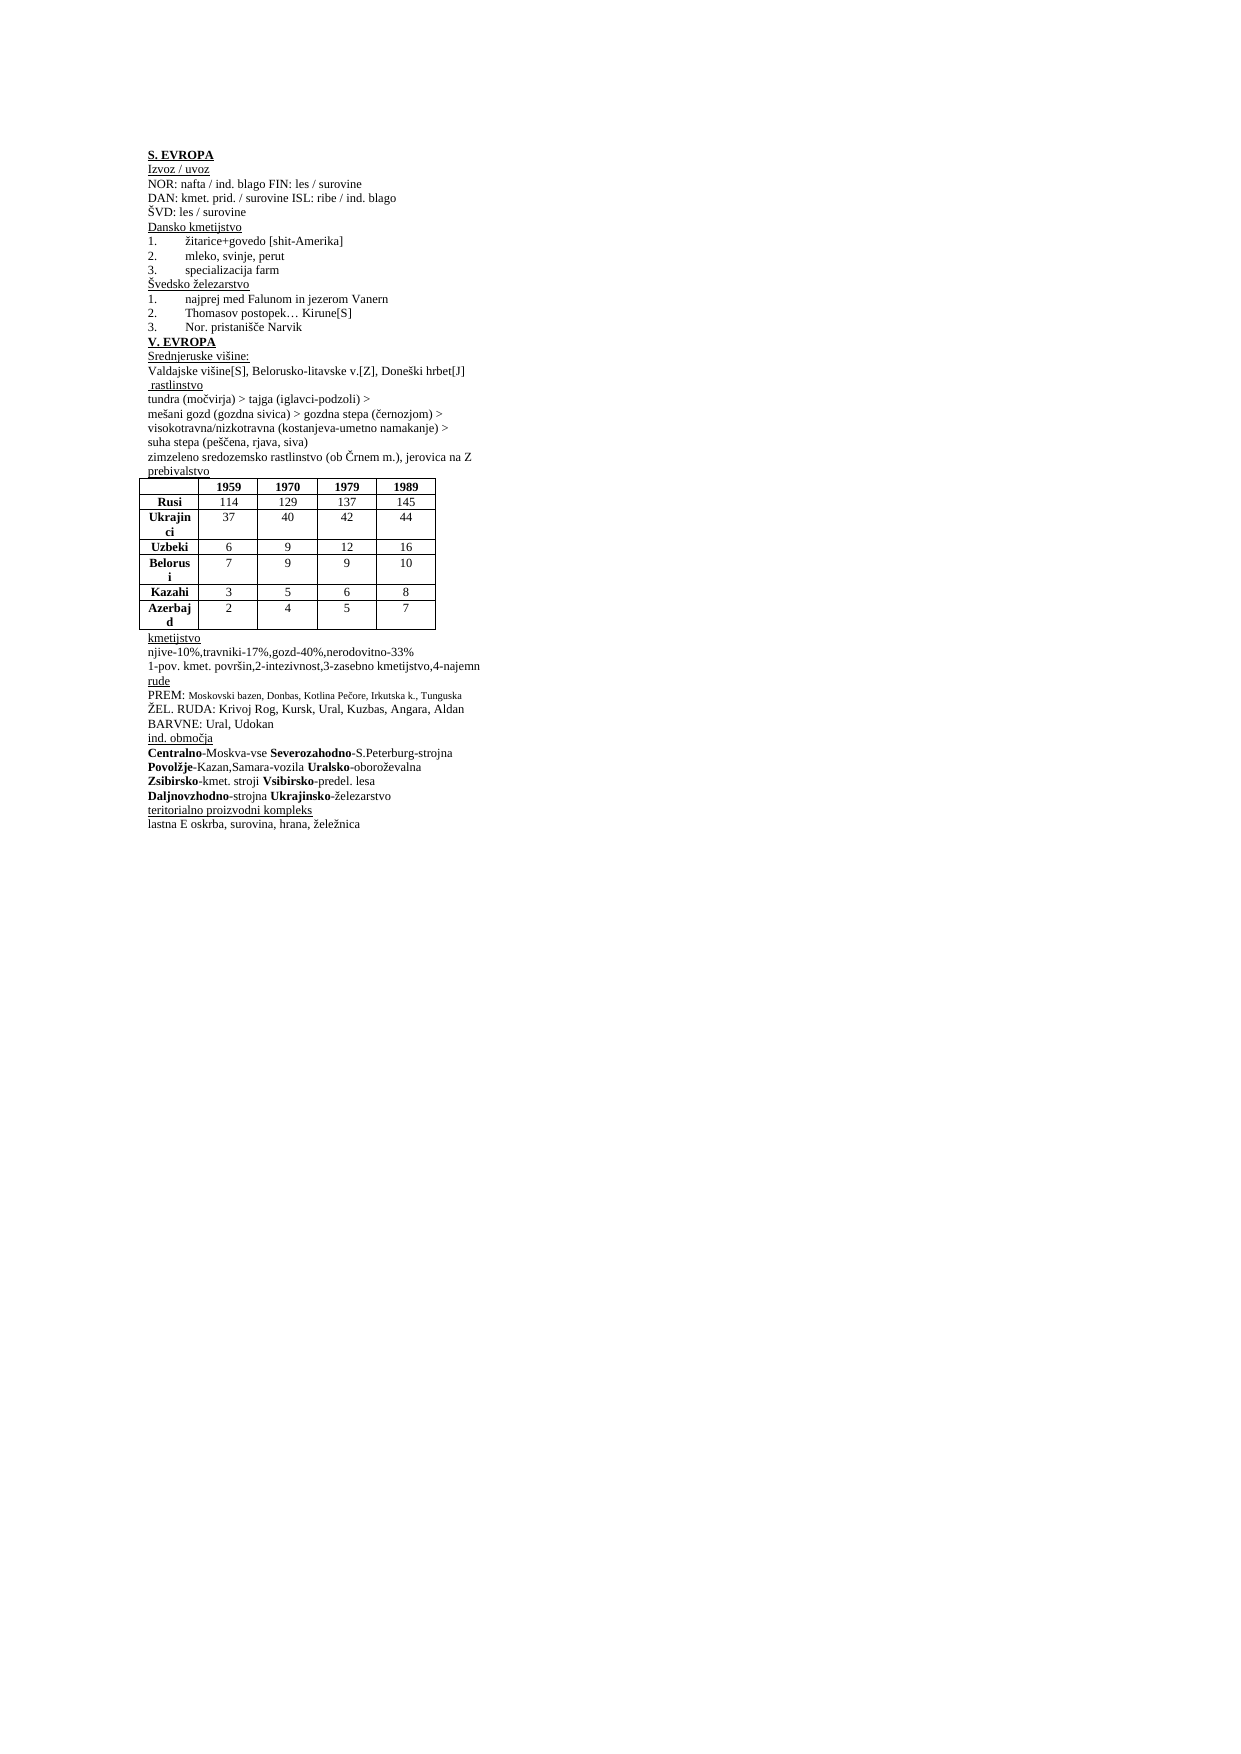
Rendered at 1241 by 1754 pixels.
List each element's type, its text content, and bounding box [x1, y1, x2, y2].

text lastna E oskrba, surovina, hrana, želežnica [148, 817, 1093, 832]
table_cell 40 [258, 510, 317, 539]
table_cell Kazahi [140, 585, 198, 599]
text suha stepa (peščena, rjava, siva) [148, 435, 1093, 449]
table_cell Belorusi [140, 555, 198, 584]
text tundra (močvirja) > tajga (iglavci-podzoli) > [148, 392, 1093, 406]
text Daljnovzhodno-strojna Ukrajinsko-železarstvo [148, 788, 1093, 803]
table_header [140, 479, 198, 494]
table_cell Uzbeki [140, 540, 198, 554]
table_cell 5 [258, 585, 317, 599]
text 1-pov. kmet. površin,2-intezivnost,3-zasebno kmetijstvo,4-najemn [148, 659, 1093, 673]
table_cell 42 [318, 510, 376, 539]
table_cell 145 [377, 495, 435, 509]
subtitle Dansko kmetijstvo [148, 219, 1093, 234]
table_cell 6 [318, 585, 376, 599]
subtitle Izvoz / uvoz [148, 162, 1093, 176]
subtitle Švedsko železarstvo [148, 277, 1093, 291]
list mleko, svinje, perut [148, 248, 1093, 263]
table_cell 10 [377, 555, 435, 584]
table_cell 129 [258, 495, 317, 509]
text zimzeleno sredozemsko rastlinstvo (ob Črnem m.), jerovica na Z [148, 449, 1093, 464]
text njive-10%,travniki-17%,gozd-40%,nerodovitno-33% [148, 645, 1093, 659]
table_cell 9 [258, 555, 317, 584]
table_cell 4 [258, 601, 317, 629]
list žitarice+govedo [shit-Amerika] [148, 234, 1093, 248]
list specializacija farm [148, 263, 1093, 277]
text Povolžje-Kazan,Samara-vozila Uralsko-oboroževalna [148, 760, 1093, 774]
table_cell 44 [377, 510, 435, 539]
text teritorialno proizvodni kompleks [148, 803, 1093, 817]
list najprej med Falunom in jezerom Vanern [148, 291, 1093, 306]
text ŠVD: les / surovine [148, 205, 1093, 219]
text NOR: nafta / ind. blago FIN: les / surovine [148, 176, 1093, 191]
table_cell Ukrajinci [140, 510, 198, 539]
text BARVNE: Ural, Udokan [148, 717, 1093, 731]
text mešani gozd (gozdna sivica) > gozdna stepa (černozjom) > [148, 406, 1093, 421]
table_cell Azerbajd [140, 601, 198, 629]
table_cell 9 [258, 540, 317, 554]
list Nor. pristanišče Narvik [148, 320, 1093, 334]
table_cell 3 [199, 585, 257, 599]
table_header 1959 [199, 479, 257, 494]
table_cell Rusi [140, 495, 198, 509]
text prebivalstvo [148, 464, 1093, 478]
table_cell 16 [377, 540, 435, 554]
table_cell 7 [199, 555, 257, 584]
text Srednjeruske višine: [148, 349, 1093, 363]
table_header 1989 [377, 479, 435, 494]
table_cell 114 [199, 495, 257, 509]
table_cell 12 [318, 540, 376, 554]
table_cell 9 [318, 555, 376, 584]
table_header 1970 [258, 479, 317, 494]
table_header 1979 [318, 479, 376, 494]
text kmetijstvo [148, 630, 1093, 645]
table_cell 5 [318, 601, 376, 629]
table_cell 137 [318, 495, 376, 509]
list Thomasov postopek… Kirune[S] [148, 306, 1093, 320]
text visokotravna/nizkotravna (kostanjeva-umetno namakanje) > [148, 421, 1093, 435]
text Valdajske višine[S], Belorusko-litavske v.[Z], Doneški hrbet[J] [148, 363, 1093, 378]
table_cell 2 [199, 601, 257, 629]
subtitle V. EVROPA [148, 334, 1093, 349]
text rude [148, 673, 1093, 688]
text Zsibirsko-kmet. stroji Vsibirsko-predel. lesa [148, 774, 1093, 788]
subtitle S. EVROPA [148, 148, 1093, 162]
table_cell 6 [199, 540, 257, 554]
text rastlinstvo [148, 378, 1093, 392]
text ŽEL. RUDA: Krivoj Rog, Kursk, Ural, Kuzbas, Angara, Aldan [148, 702, 1093, 717]
table_cell 8 [377, 585, 435, 599]
text Centralno-Moskva-vse Severozahodno-S.Peterburg-strojna [148, 745, 1093, 760]
text DAN: kmet. prid. / surovine ISL: ribe / ind. blago [148, 191, 1093, 205]
text PREM: Moskovski bazen, Donbas, Kotlina Pečore, Irkutska k., Tunguska [148, 688, 1093, 702]
table_cell 37 [199, 510, 257, 539]
table_cell 7 [377, 601, 435, 629]
text ind. območja [148, 731, 1093, 745]
